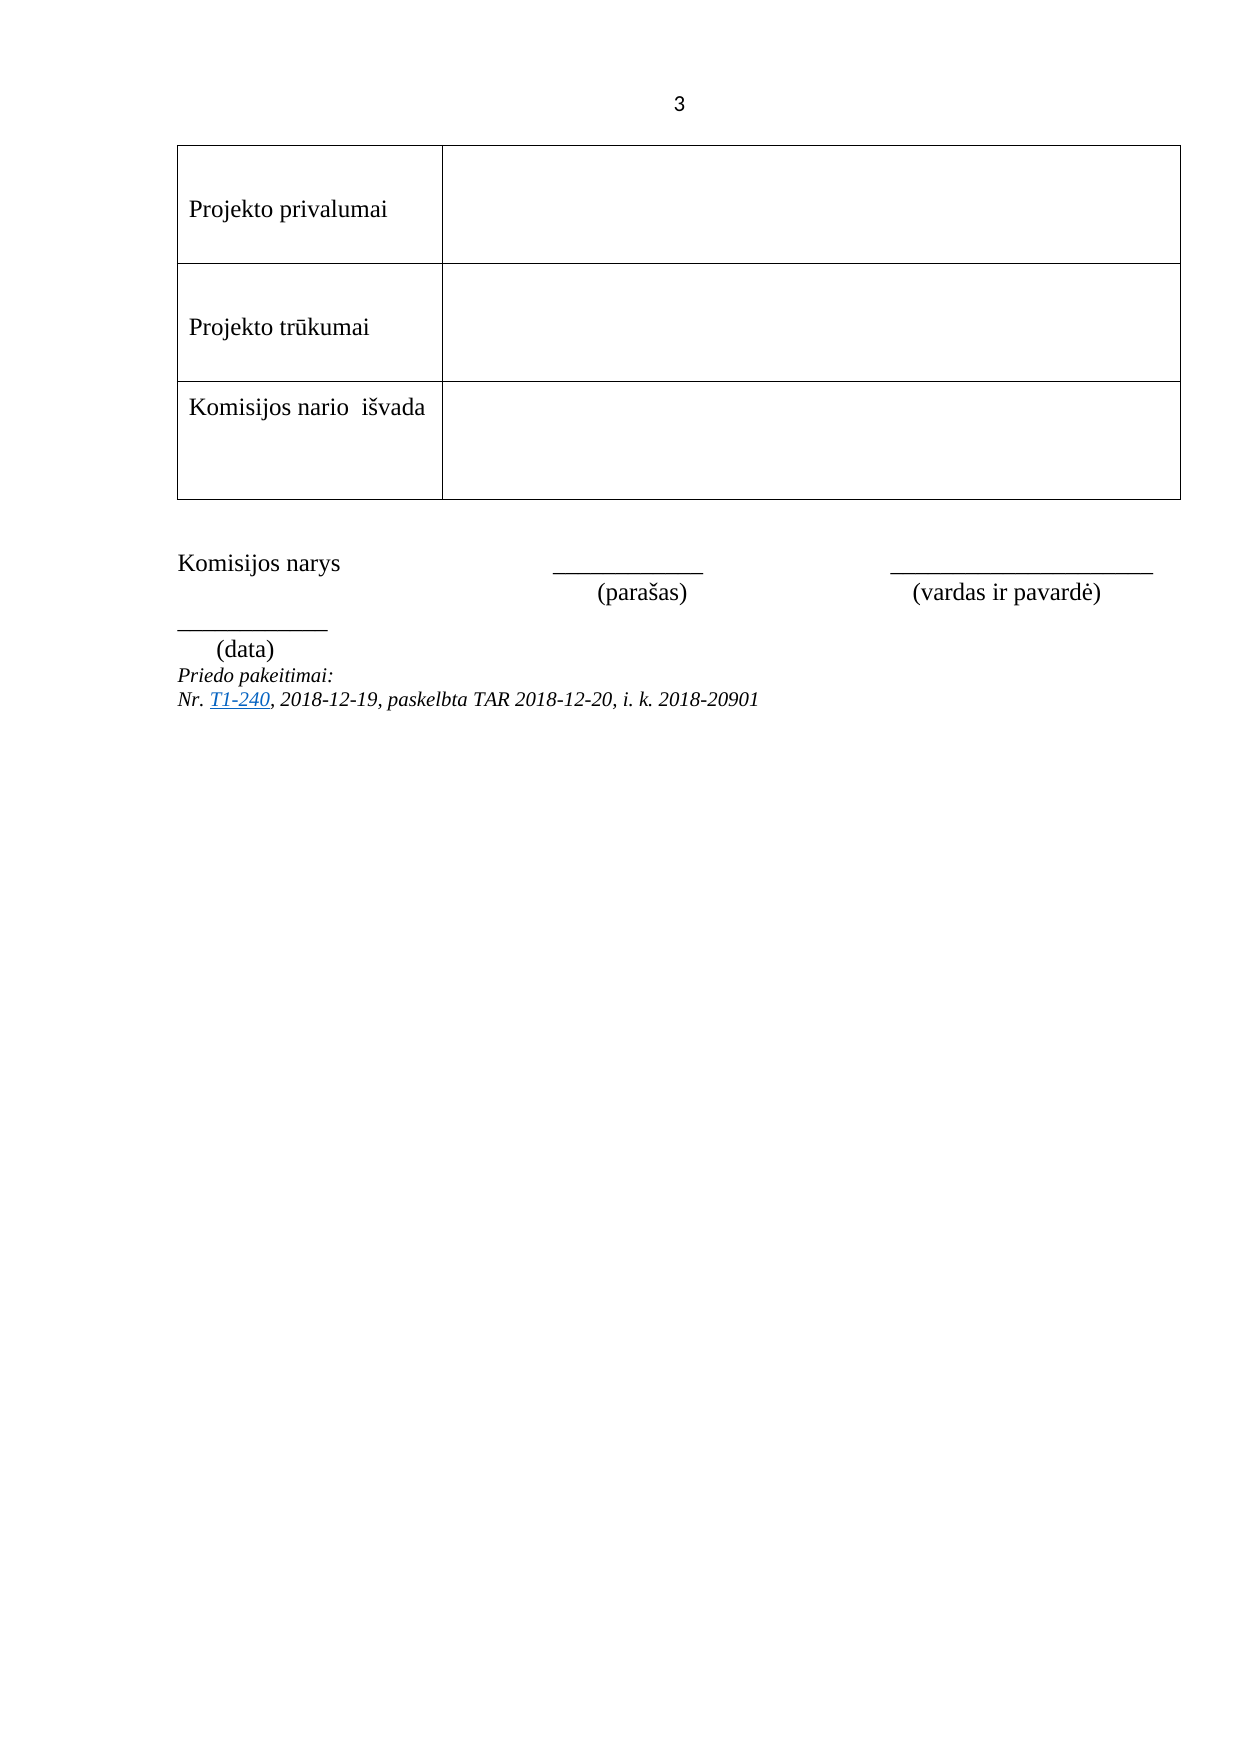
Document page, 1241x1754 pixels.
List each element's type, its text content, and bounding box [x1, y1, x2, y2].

text ____________ [177, 606, 1181, 634]
text Priedo pakeitimai: [177, 663, 1181, 687]
table_header Projekto privalumai [178, 146, 442, 263]
text (parašas) (vardas ir pavardė) [177, 577, 1181, 606]
text Nr. T1-240, 2018-12-19, paskelbta TAR 2018-12-20, i. k. 2018-20901 [177, 687, 1181, 711]
table_cell [443, 382, 1180, 499]
table_cell Komisijos nario išvada [178, 382, 442, 499]
table_cell Projekto trūkumai [178, 264, 442, 381]
text Komisijos narys ____________ _____________________ [177, 548, 1181, 577]
table_cell [443, 264, 1180, 381]
table_header [443, 146, 1180, 263]
text (data) [177, 634, 1181, 663]
